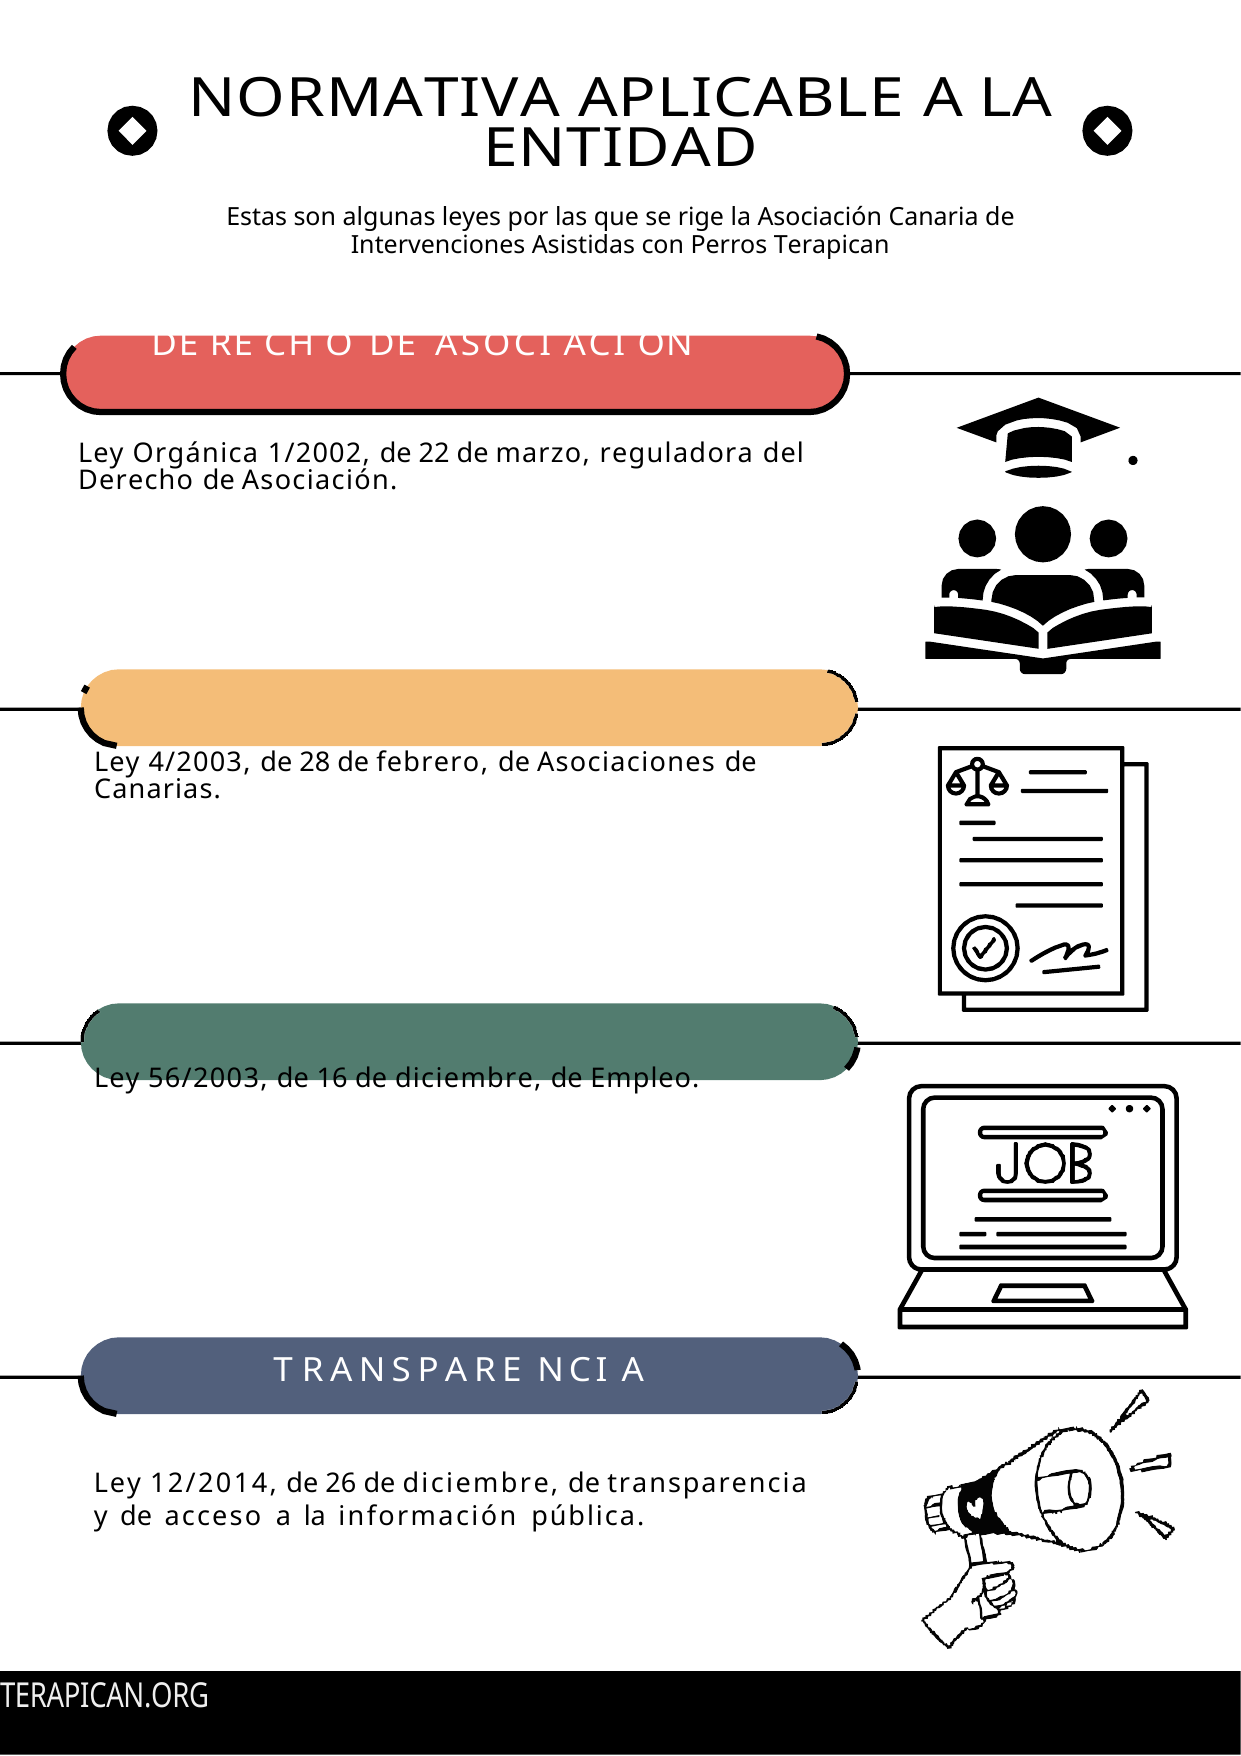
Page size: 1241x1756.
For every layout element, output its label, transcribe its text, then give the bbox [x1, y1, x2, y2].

subtitle [942, 938, 1120, 984]
subtitle L E Y CANARI A DE ASOCI ACI ONE S [95, 629, 1241, 674]
text Ley Orgánica 1/2002, de 22 de marzo, reguladora del Derecho de Asociación. [78, 438, 830, 498]
subtitle E MPL E O [377, 938, 937, 984]
text Estas son algunas leyes por las que se rige la Asociación Canaria de Intervenciones Asistidas con Perros Terapican [215, 202, 1025, 261]
subtitle DE RE CH O DE ASOCI ACI ÓN [151, 320, 1241, 365]
text Ley 56/2003, de 16 de diciembre, de Empleo. [94, 1059, 1241, 1096]
text Ley 4/2003, de 28 de febrero, de Asociaciones de Canarias. [94, 748, 830, 807]
text NORMATIVA APLICABLE A LA ENTIDAD [169, 72, 1071, 183]
subtitle [1149, 938, 1241, 984]
subtitle [1125, 938, 1144, 984]
